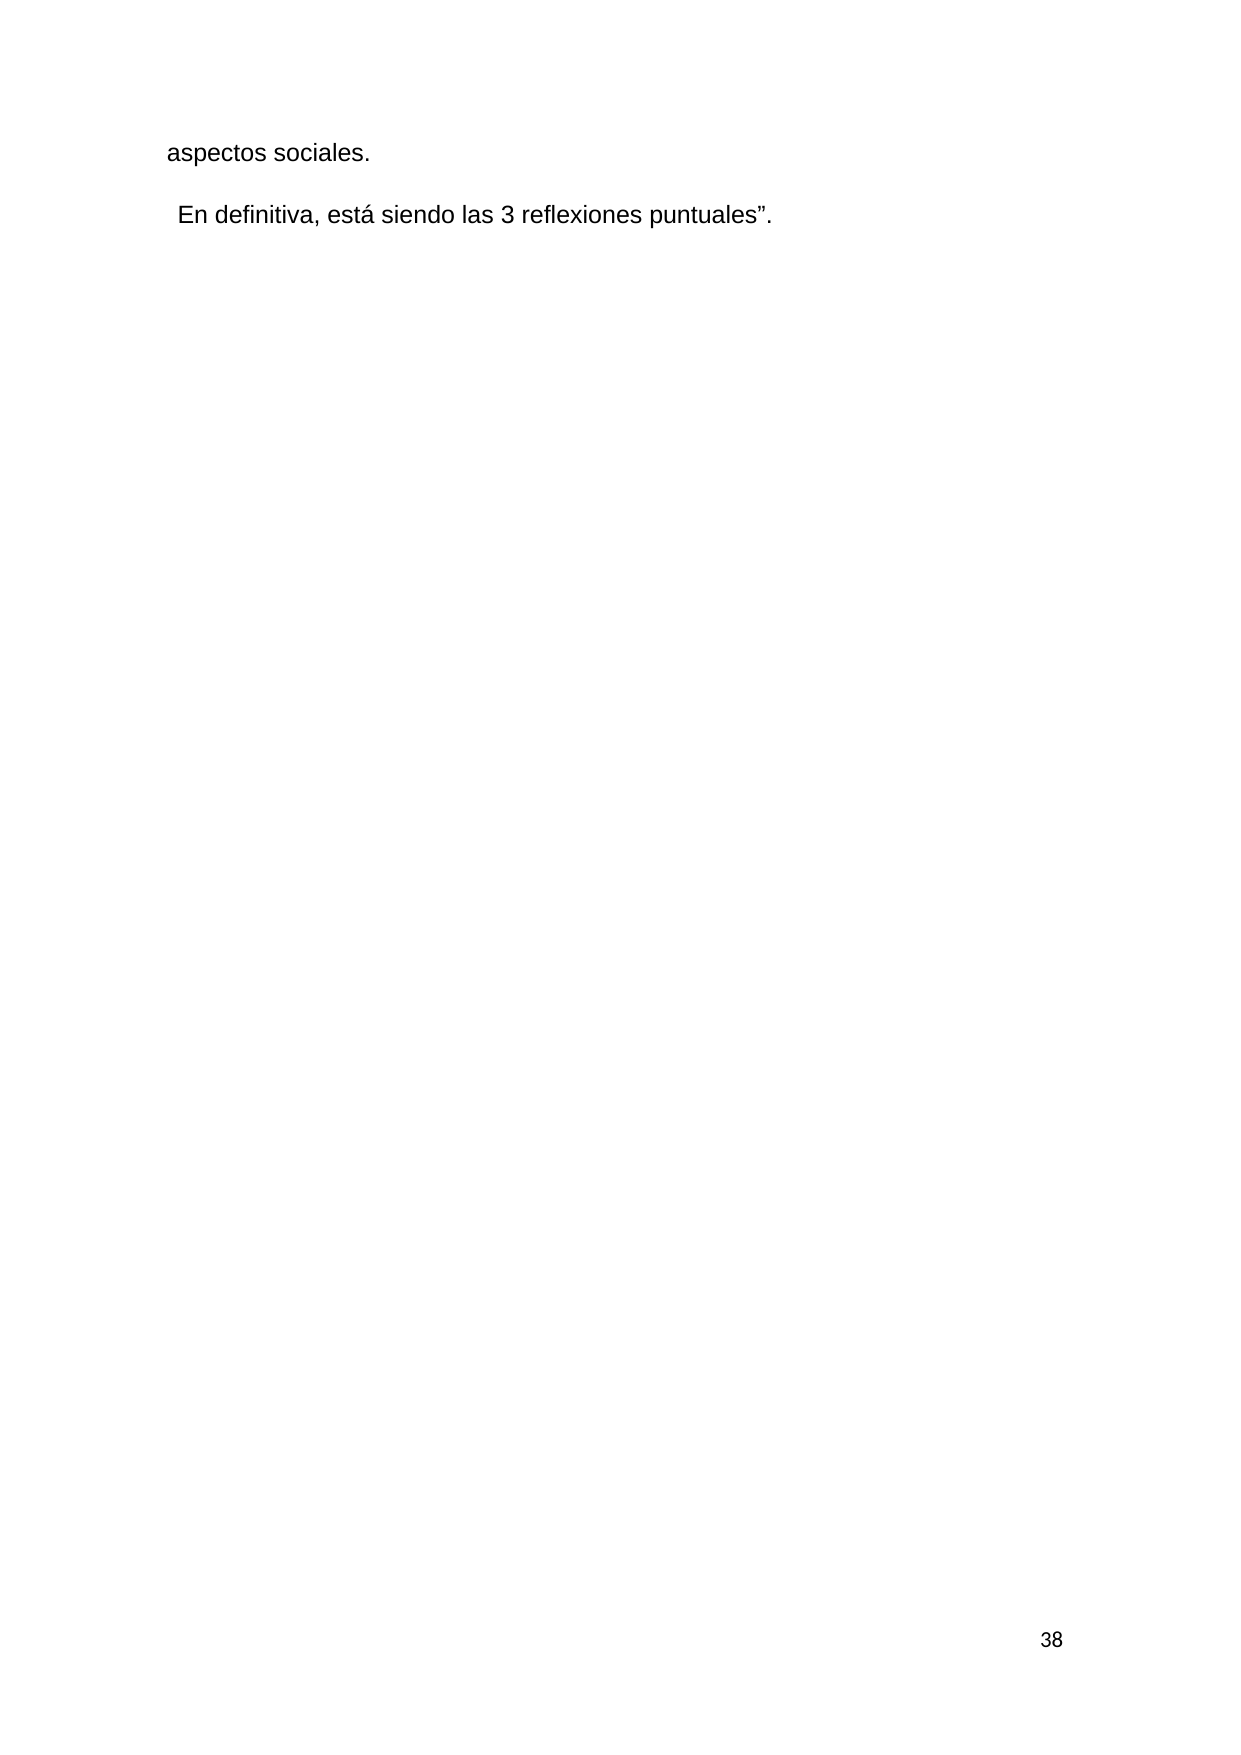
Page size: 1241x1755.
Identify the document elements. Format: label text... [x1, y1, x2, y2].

text aspectos sociales. [167, 137, 1064, 166]
text En definitiva, está siendo las 3 reflexiones puntuales”. [177, 200, 1076, 228]
